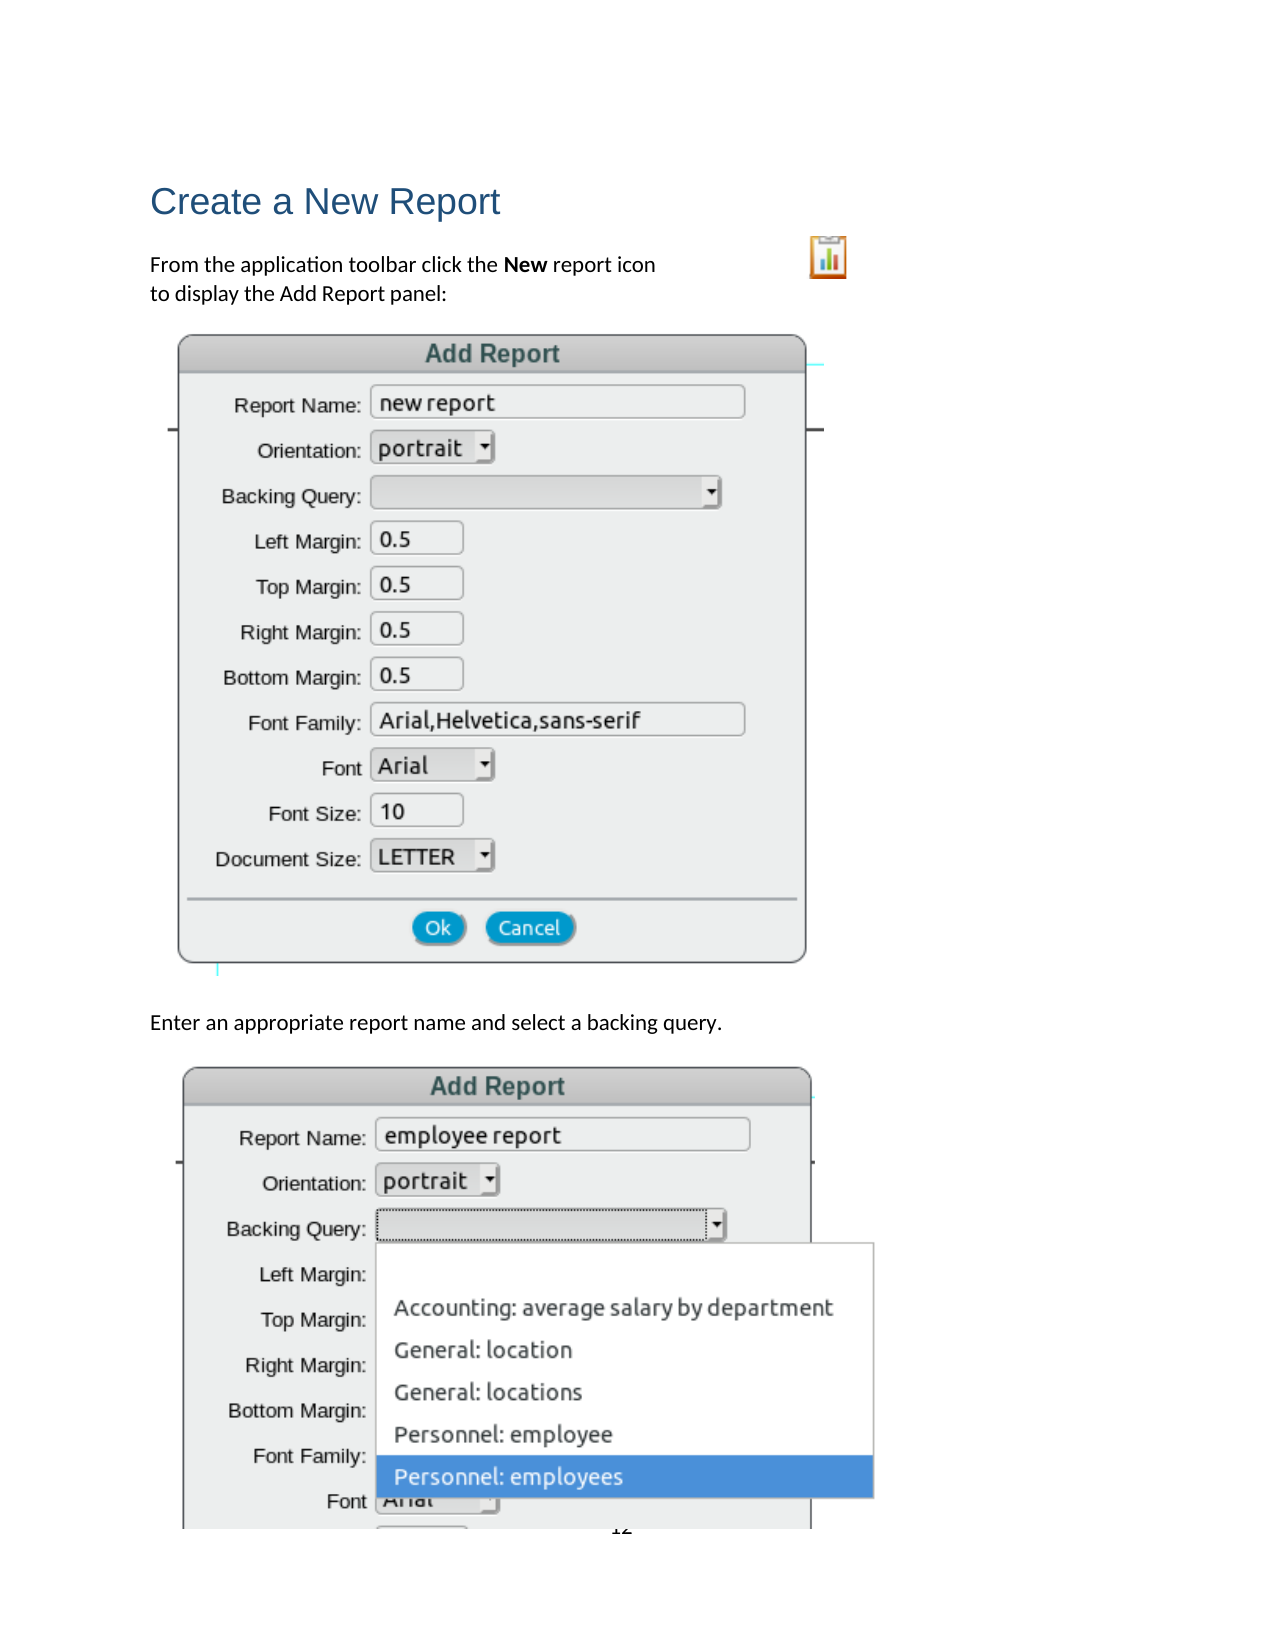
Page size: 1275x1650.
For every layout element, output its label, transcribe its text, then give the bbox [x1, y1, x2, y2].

picture [804, 236, 847, 279]
text From the application toolbar click the New report icon [150, 251, 804, 279]
text Enter an appropriate report name and select a backing query. [150, 1008, 1102, 1036]
subtitle Create a New Report [150, 179, 1102, 223]
picture [167, 322, 824, 976]
text to display the Add Report panel: [150, 279, 1102, 307]
text [847, 251, 1102, 279]
picture [175, 1064, 895, 1529]
